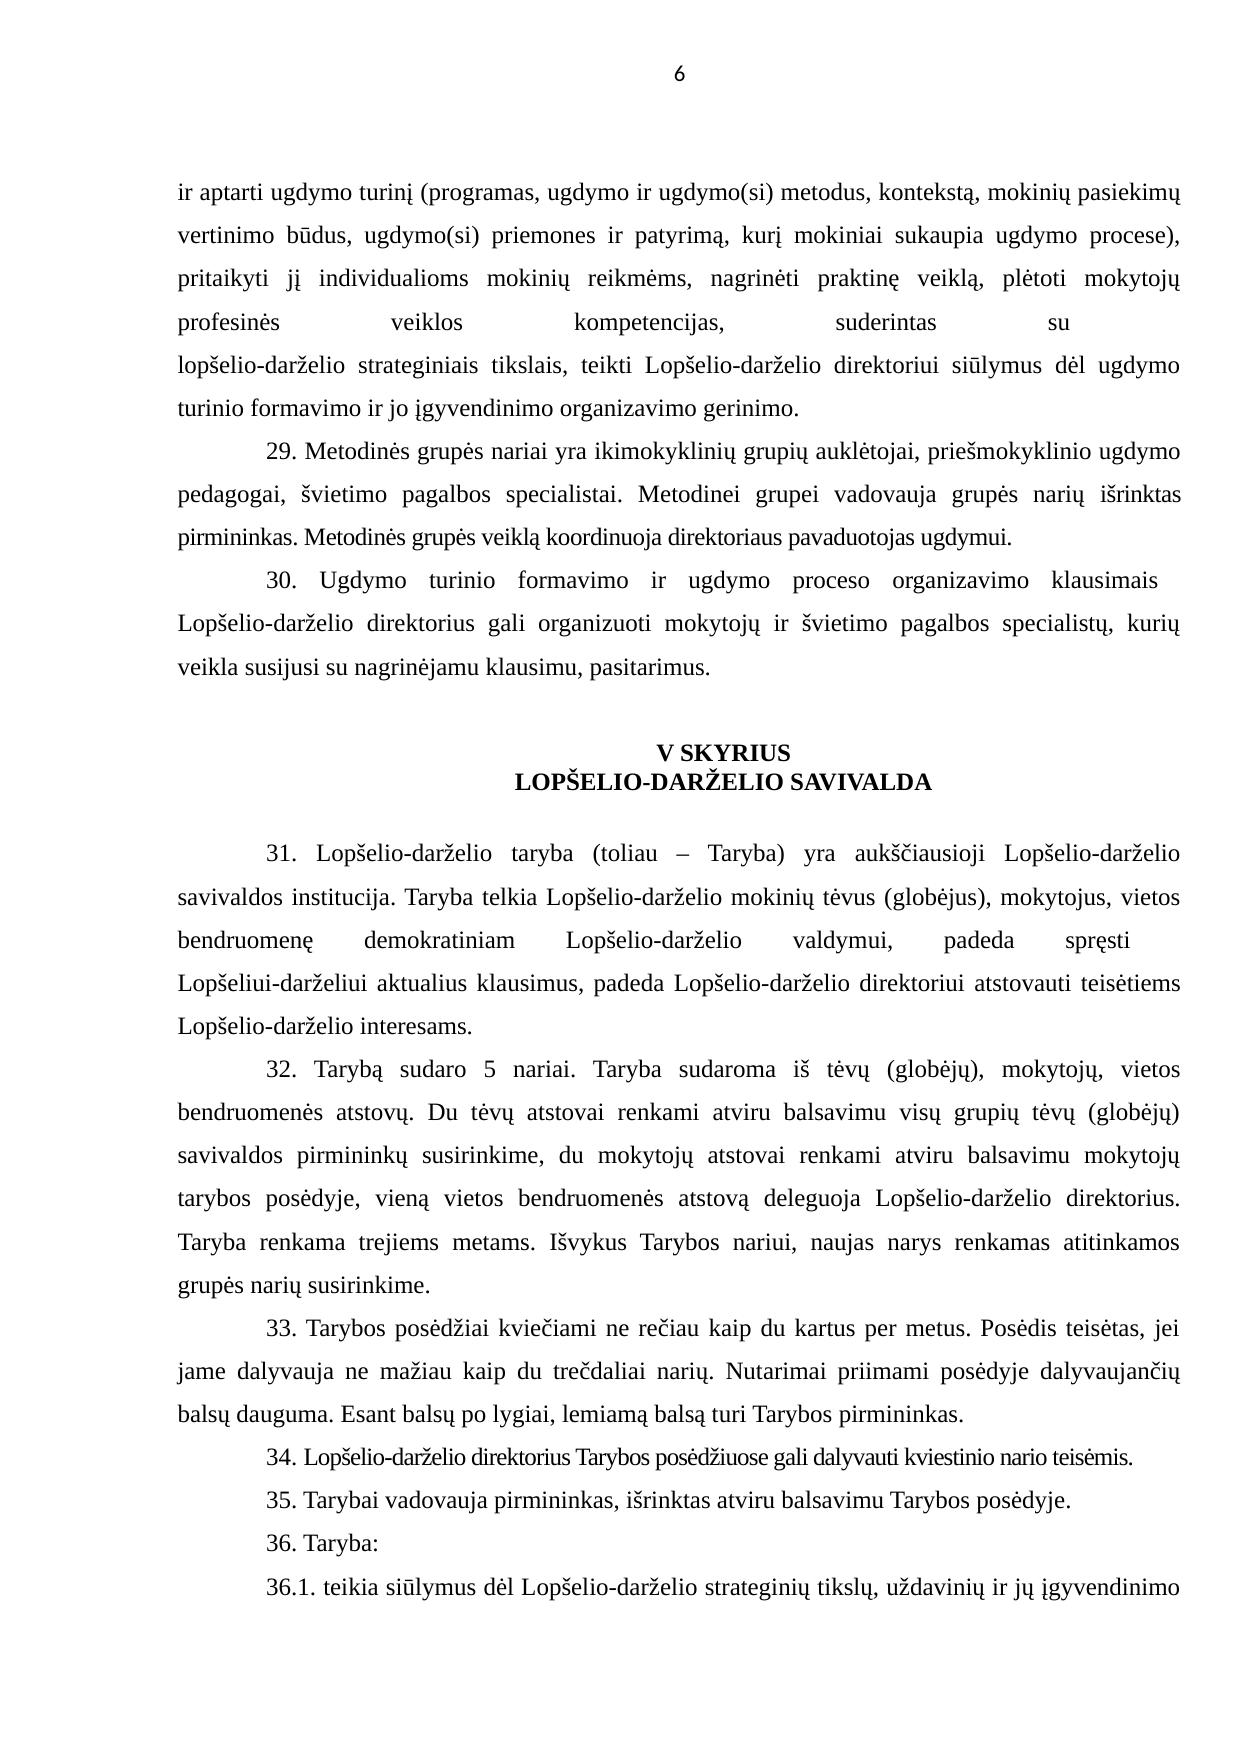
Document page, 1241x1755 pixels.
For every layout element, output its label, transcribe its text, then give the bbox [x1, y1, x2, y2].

text 32. Tarybą sudaro 5 nariai. Taryba sudaroma iš tėvų (globėjų), mokytojų, vietos bendruomenės atstovų. Du tėvų atstovai renkami atviru balsavimu visų grupių tėvų (globėjų) savivaldos pirmininkų susirinkime, du mokytojų atstovai renkami atviru balsavimu mokytojų tarybos posėdyje, vieną vietos bendruomenės atstovą deleguoja Lopšelio-darželio direktorius. Taryba renkama trejiems metams. Išvykus Tarybos nariui, naujas narys renkamas atitinkamos grupės narių susirinkime. [177, 1054, 1181, 1298]
text V SKYRIUS [177, 738, 1181, 767]
text 35. Tarybai vadovauja pirmininkas, išrinktas atviru balsavimu Tarybos posėdyje. [177, 1485, 1181, 1514]
text ir aptarti ugdymo turinį (programas, ugdymo ir ugdymo(si) metodus, kontekstą, mokinių pasiekimų vertinimo būdus, ugdymo(si) priemones ir patyrimą, kurį mokiniai sukaupia ugdymo procese), pritaikyti jį individualioms mokinių reikmėms, nagrinėti praktinę veiklą, plėtoti mokytojų profesinės veiklos kompetencijas, suderintas su lopšelio-darželio strateginiais tikslais, teikti Lopšelio-darželio direktoriui siūlymus dėl ugdymo turinio formavimo ir jo įgyvendinimo organizavimo gerinimo. [177, 177, 1181, 422]
text 33. Tarybos posėdžiai kviečiami ne rečiau kaip du kartus per metus. Posėdis teisėtas, jei jame dalyvauja ne mažiau kaip du trečdaliai narių. Nutarimai priimami posėdyje dalyvaujančių balsų dauguma. Esant balsų po lygiai, lemiamą balsą turi Tarybos pirmininkas. [177, 1313, 1181, 1428]
text 36. Taryba: [215, 1528, 1181, 1557]
text 29. Metodinės grupės nariai yra ikimokyklinių grupių auklėtojai, priešmokyklinio ugdymo pedagogai, švietimo pagalbos specialistai. Metodinei grupei vadovauja grupės narių išrinktas pirmininkas. Metodinės grupės veiklą koordinuoja direktoriaus pavaduotojas ugdymui. [177, 436, 1181, 551]
text LOPŠELIO-DARŽELIO SAVIVALDA [177, 767, 1181, 795]
text 34. Lopšelio-darželio direktorius Tarybos posėdžiuose gali dalyvauti kviestinio nario teisėmis. [177, 1442, 1181, 1471]
text 30. Ugdymo turinio formavimo ir ugdymo proceso organizavimo klausimais Lopšelio-darželio direktorius gali organizuoti mokytojų ir švietimo pagalbos specialistų, kurių veikla susijusi su nagrinėjamu klausimu, pasitarimus. [177, 565, 1181, 680]
text 36.1. teikia siūlymus dėl Lopšelio-darželio strateginių tikslų, uždavinių ir jų įgyvendinimo [177, 1572, 1181, 1600]
text 31. Lopšelio-darželio taryba (toliau – Taryba) yra aukščiausioji Lopšelio-darželio savivaldos institucija. Taryba telkia Lopšelio-darželio mokinių tėvus (globėjus), mokytojus, vietos bendruomenę demokratiniam Lopšelio-darželio valdymui, padeda spręsti Lopšeliui-darželiui aktualius klausimus, padeda Lopšelio-darželio direktoriui atstovauti teisėtiems Lopšelio-darželio interesams. [177, 838, 1181, 1040]
